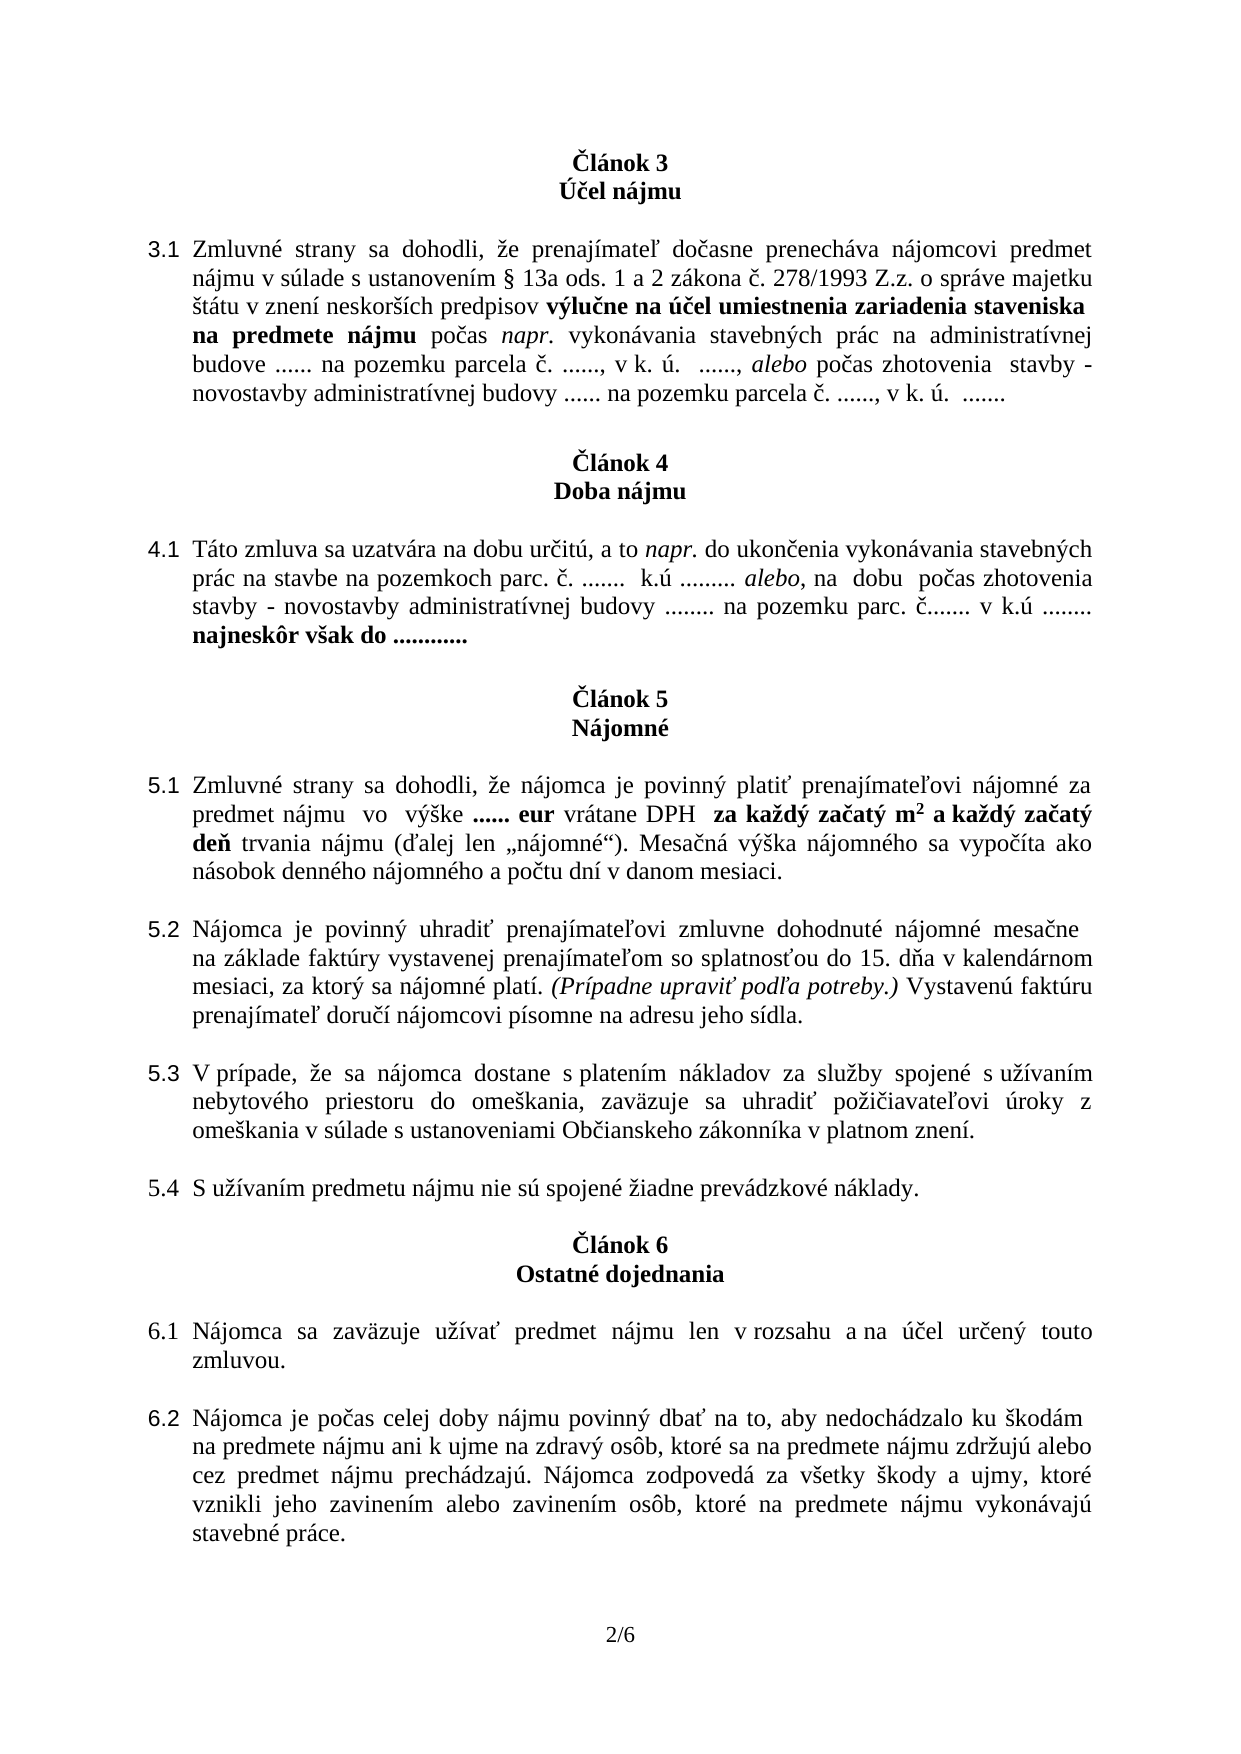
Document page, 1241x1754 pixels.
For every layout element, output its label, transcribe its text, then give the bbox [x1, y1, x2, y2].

text Článok 4 [148, 448, 1093, 476]
list Nájomca je počas celej doby nájmu povinný dbať na to, aby nedochádzalo ku škodám na predmete nájmu ani k ujme na zdravý osôb, ktoré sa na predmete nájmu zdržujú alebo cez predmet nájmu prechádzajú. Nájomca zodpovedá za všetky škody a ujmy, ktoré vznikli jeho zavinením alebo zavinením osôb, ktoré na predmete nájmu vykonávajú stavebné práce. [148, 1403, 1093, 1546]
list S užívaním predmetu nájmu nie sú spojené žiadne prevádzkové náklady. [148, 1173, 1093, 1201]
text Ostatné dojednania [148, 1259, 1093, 1288]
list Zmluvné strany sa dohodli, že nájomca je povinný platiť prenajímateľovi nájomné za predmet nájmu vo výške ...... eur vrátane DPH za každý začatý m2 a každý začatý deň trvania nájmu (ďalej len „nájomné“). Mesačná výška nájomného sa vypočíta ako násobok denného nájomného a počtu dní v danom mesiaci. [148, 770, 1093, 885]
list Nájomca je povinný uhradiť prenajímateľovi zmluvne dohodnuté nájomné mesačne na základe faktúry vystavenej prenajímateľom so splatnosťou do 15. dňa v kalendárnom mesiaci, za ktorý sa nájomné platí. (Prípadne upraviť podľa potreby.) Vystavenú faktúru prenajímateľ doručí nájomcovi písomne na adresu jeho sídla. [148, 914, 1093, 1029]
list Táto zmluva sa uzatvára na dobu určitú, a to napr. do ukončenia vykonávania stavebných prác na stavbe na pozemkoch parc. č. ....... k.ú ......... alebo, na dobu počas zhotovenia stavby - novostavby administratívnej budovy ........ na pozemku parc. č....... v k.ú ........ najneskôr však do ............ [148, 534, 1093, 649]
list Nájomca sa zaväzuje užívať predmet nájmu len v rozsahu a na účel určený touto zmluvou. [148, 1316, 1093, 1374]
text Článok 6 [148, 1230, 1093, 1259]
list Zmluvné strany sa dohodli, že prenajímateľ dočasne prenecháva nájomcovi predmet nájmu v súlade s ustanovením § 13a ods. 1 a 2 zákona č. 278/1993 Z.z. o správe majetku štátu v znení neskorších predpisov výlučne na účel umiestnenia zariadenia staveniska na predmete nájmu počas napr. vykonávania stavebných prác na administratívnej budove ...... na pozemku parcela č. ......, v k. ú. ......, alebo počas zhotovenia stavby - novostavby administratívnej budovy ...... na pozemku parcela č. ......, v k. ú. ....... [148, 234, 1093, 406]
subtitle Článok 3 [148, 148, 1093, 176]
text Účel nájmu [148, 176, 1093, 205]
list V prípade, že sa nájomca dostane s platením nákladov za služby spojené s užívaním nebytového priestoru do omeškania, zaväzuje sa uhradiť požičiavateľovi úroky z omeškania v súlade s ustanoveniami Občianskeho zákonníka v platnom znení. [148, 1058, 1093, 1144]
subtitle Článok 5 [148, 684, 1093, 713]
subtitle Doba nájmu [148, 476, 1093, 505]
subtitle Nájomné [148, 713, 1093, 741]
